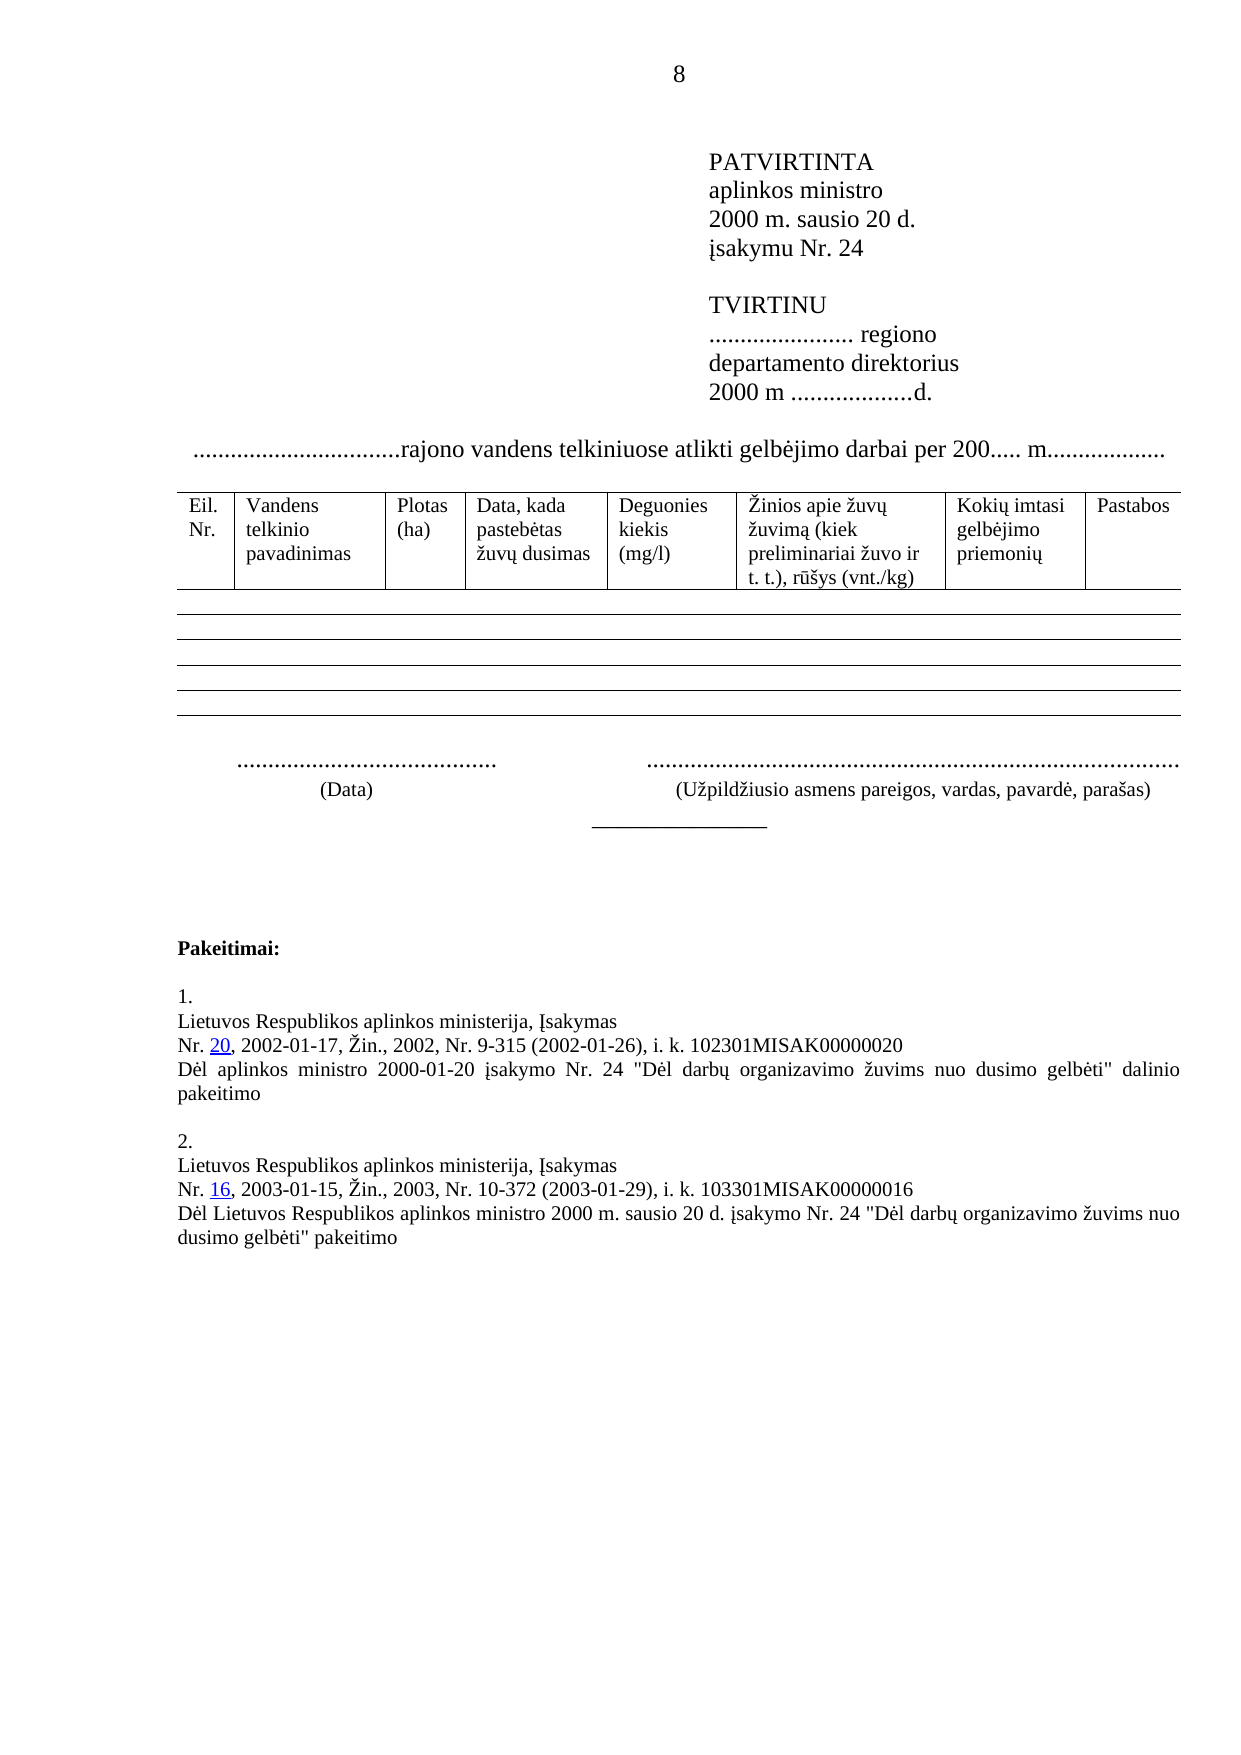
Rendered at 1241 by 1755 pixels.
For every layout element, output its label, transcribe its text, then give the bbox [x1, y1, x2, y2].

text 2000 m d. [177, 377, 1181, 406]
text Lietuvos Respublikos aplinkos ministerija, Įsakymas [177, 1008, 1181, 1033]
text aplinkos ministro [177, 176, 1181, 204]
text (Data) (Užpildžiusio asmens pareigos, vardas, pavardė, parašas) [177, 773, 1181, 802]
text 1. [177, 984, 1181, 1008]
text regiono [177, 319, 1181, 348]
table_header Eil. Nr. [177, 493, 234, 589]
text Dėl Lietuvos Respublikos aplinkos ministro 2000 m. sausio 20 d. įsakymo Nr. 24 "Dėl darbų organizavimo žuvims nuo dusimo gelbėti" pakeitimo [177, 1201, 1181, 1249]
table_header Žinios apie žuvų žuvimą (kiek preliminariai žuvo ir t. t.), rūšys (vnt./kg) [737, 493, 945, 589]
table_header Deguonies kiekis (mg/l) [608, 493, 736, 589]
text ______________ [177, 802, 1181, 831]
text įsakymu Nr. 24 [177, 233, 1181, 262]
text departamento direktorius [177, 348, 1181, 377]
table_cell [177, 615, 1181, 639]
text 2000 m. sausio 20 d. [177, 204, 1181, 233]
text Lietuvos Respublikos aplinkos ministerija, Įsakymas [177, 1153, 1181, 1177]
text rajono vandens telkiniuose atlikti gelbėjimo darbai per 200..... m................... [177, 434, 1181, 463]
table_header Plotas (ha) [386, 493, 465, 589]
table_header Vandens telkinio pavadinimas [235, 493, 385, 589]
text PATVIRTINTA [177, 147, 1181, 176]
table_cell [177, 666, 1181, 689]
text TVIRTINU [177, 291, 1181, 319]
text Dėl aplinkos ministro 2000-01-20 įsakymo Nr. 24 "Dėl darbų organizavimo žuvims nuo dusimo gelbėti" dalinio pakeitimo [177, 1057, 1181, 1105]
text Pakeitimai: [177, 936, 1181, 960]
table_cell [177, 590, 1181, 614]
text Nr. 16, 2003-01-15, Žin., 2003, Nr. 10-372 (2003-01-29), i. k. 103301MISAK00000016 [177, 1177, 1181, 1201]
table_header Pastabos [1086, 493, 1181, 589]
table_cell [177, 691, 1181, 715]
text 2. [177, 1129, 1181, 1153]
table_header Data, kada pastebėtas žuvų dusimas [466, 493, 607, 589]
table_cell [177, 640, 1181, 664]
text Nr. 20, 2002-01-17, Žin., 2002, Nr. 9-315 (2002-01-26), i. k. 102301MISAK00000020 [177, 1033, 1181, 1057]
table_header Kokių imtasi gelbėjimo priemonių [946, 493, 1085, 589]
